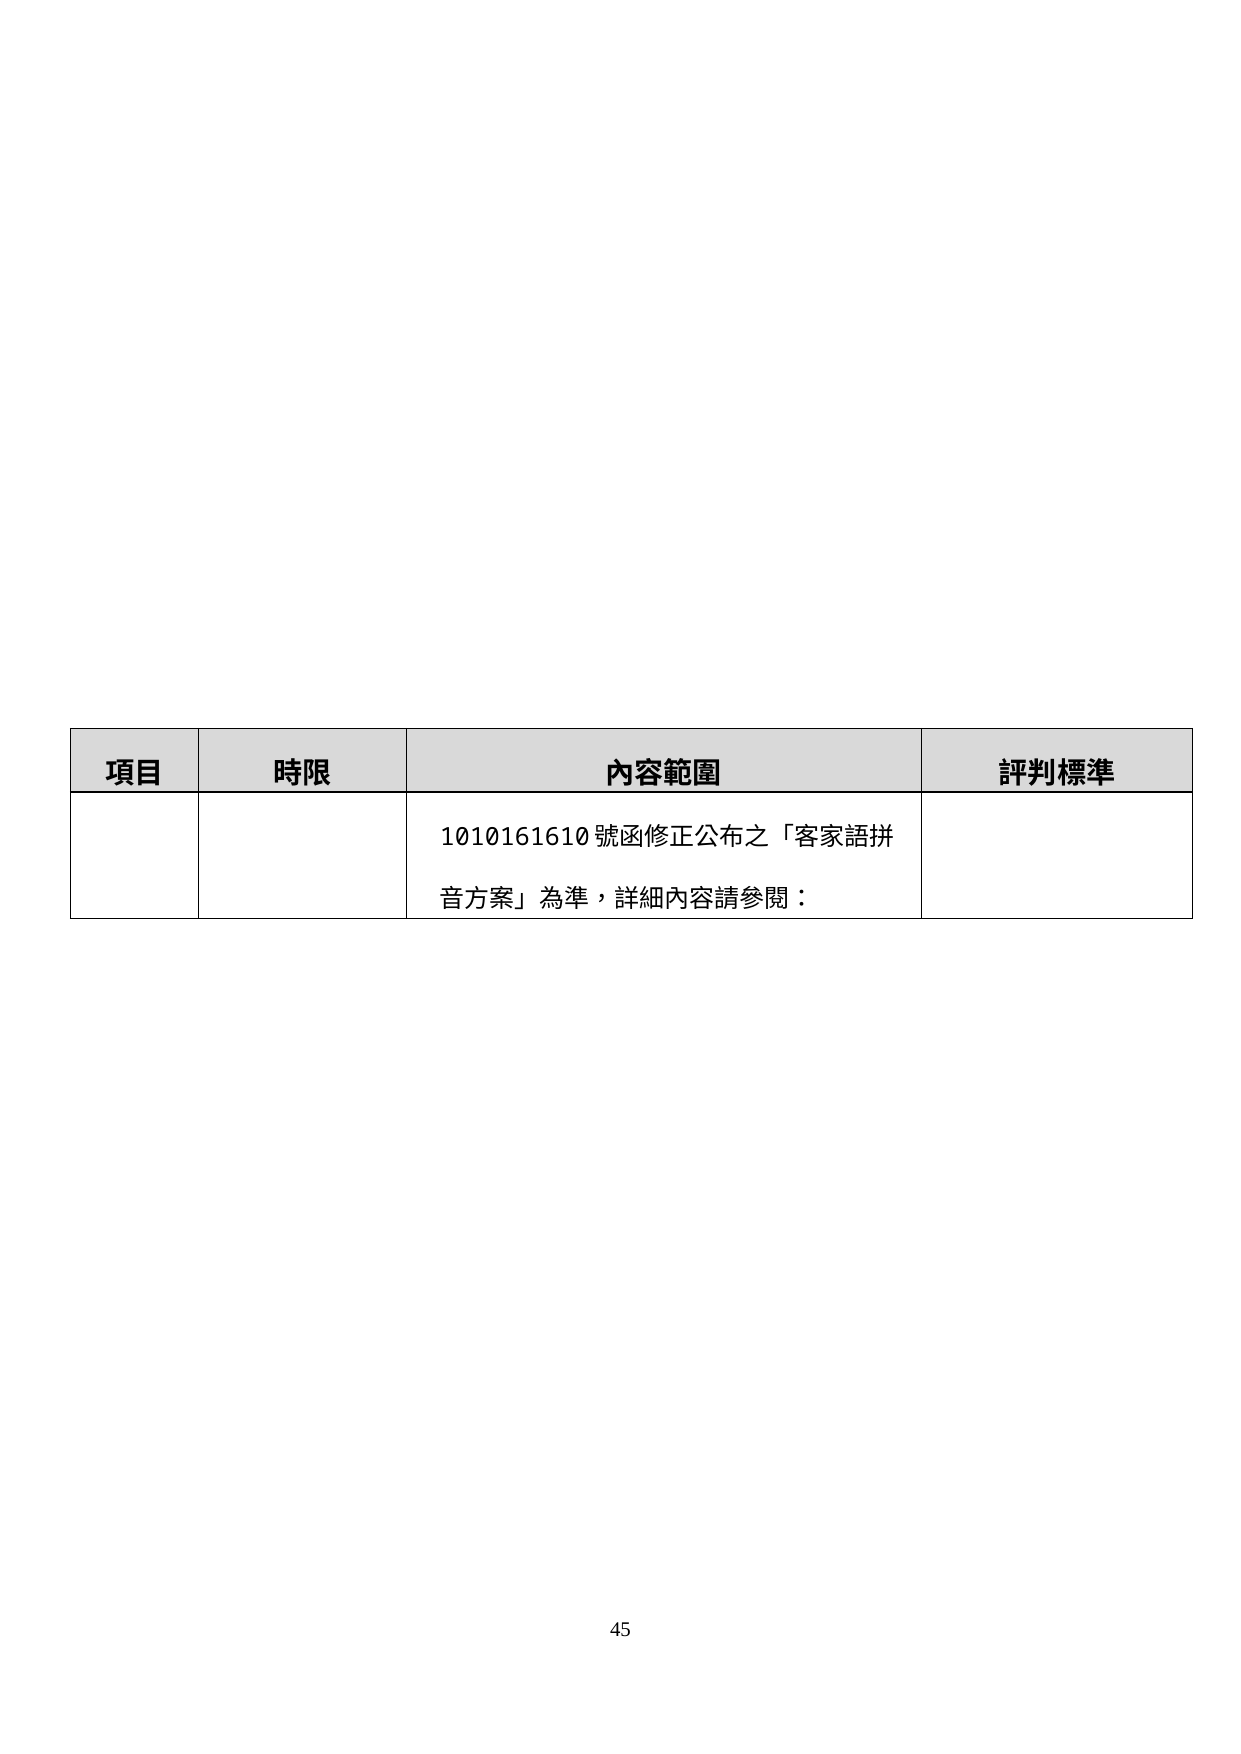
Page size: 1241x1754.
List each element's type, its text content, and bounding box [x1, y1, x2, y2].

table_header 時限 [199, 729, 406, 791]
table_header 評判標準 [922, 729, 1192, 791]
table_cell [71, 793, 198, 917]
table_header 項目 [71, 729, 198, 791]
table_cell [922, 793, 1192, 917]
table_cell 200字（漢字書寫標音、標音書寫漢字各100字），限用藍、黑色原子筆或鋼筆書寫，塗改不計分。 拼音以教育部101年9月12日臺語字第1010161610號函修正公布之「客家語拼音方案」為準，詳細內容請參閱：https://bit.ly/2Iog8Jw。 漢字使用依教育部公布之《臺灣客家語常用詞辭典》為準，詳細內容請參閱：https://hakkadict.moe.edu.tw/。 [407, 793, 921, 917]
table_cell [199, 793, 406, 917]
table_header 內容範圍 [407, 729, 921, 791]
